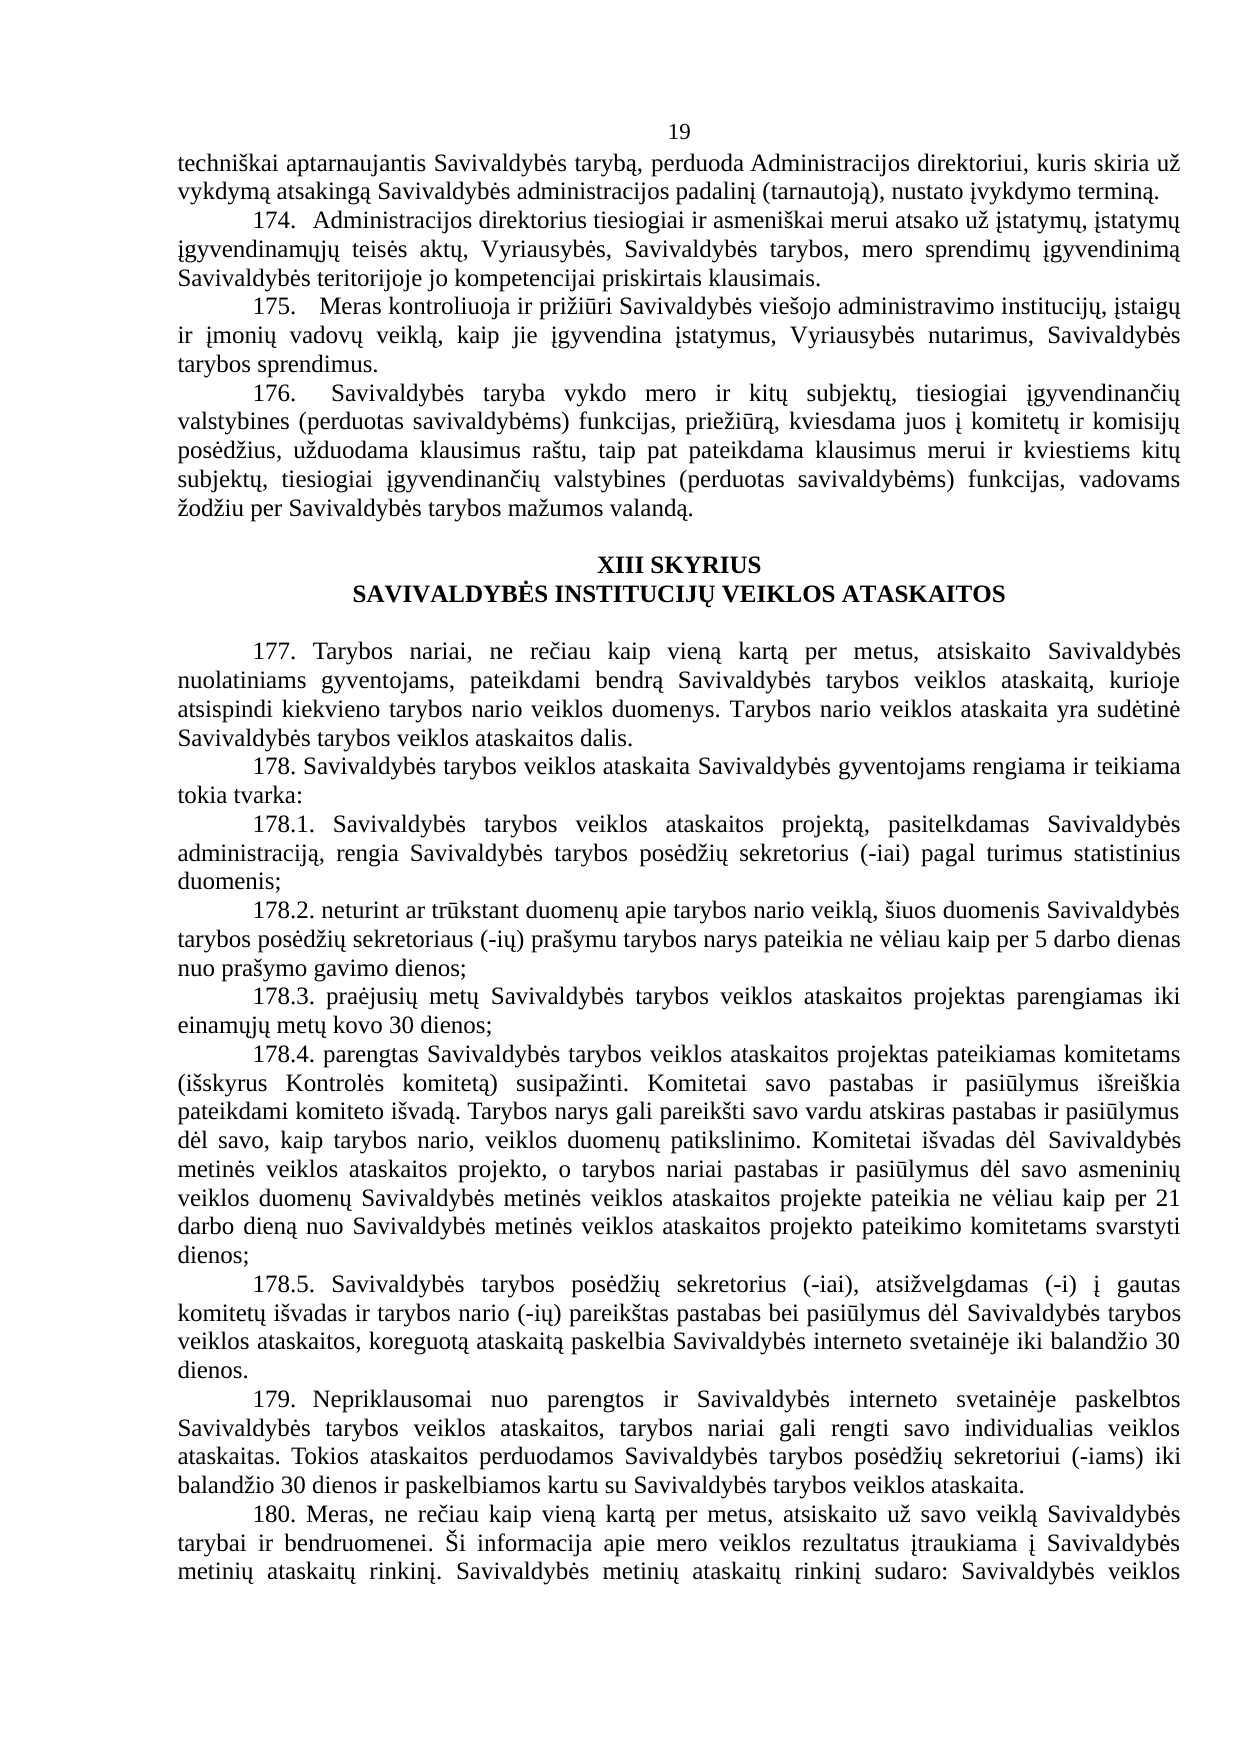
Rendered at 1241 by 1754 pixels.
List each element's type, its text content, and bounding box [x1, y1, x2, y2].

text 174. Administracijos direktorius tiesiogiai ir asmeniškai merui atsako už įstatymų, įstatymų įgyvendinamųjų teisės aktų, Vyriausybės, Savivaldybės tarybos, mero sprendimų įgyvendinimą Savivaldybės teritorijoje jo kompetencijai priskirtais klausimais. [177, 205, 1181, 291]
text 176. Savivaldybės taryba vykdo mero ir kitų subjektų, tiesiogiai įgyvendinančių valstybines (perduotas savivaldybėms) funkcijas, priežiūrą, kviesdama juos į komitetų ir komisijų posėdžius, užduodama klausimus raštu, taip pat pateikdama klausimus merui ir kviestiems kitų subjektų, tiesiogiai įgyvendinančių valstybines (perduotas savivaldybėms) funkcijas, vadovams žodžiu per Savivaldybės tarybos mažumos valandą. [177, 378, 1181, 521]
text 178.1. Savivaldybės tarybos veiklos ataskaitos projektą, pasitelkdamas Savivaldybės administraciją, rengia Savivaldybės tarybos posėdžių sekretorius (-iai) pagal turimus statistinius duomenis; [177, 809, 1181, 895]
text 175. Meras kontroliuoja ir prižiūri Savivaldybės viešojo administravimo institucijų, įstaigų ir įmonių vadovų veiklą, kaip jie įgyvendina įstatymus, Vyriausybės nutarimus, Savivaldybės tarybos sprendimus. [177, 291, 1181, 378]
text 177. Tarybos nariai, ne rečiau kaip vieną kartą per metus, atsiskaito Savivaldybės nuolatiniams gyventojams, pateikdami bendrą Savivaldybės tarybos veiklos ataskaitą, kurioje atsispindi kiekvieno tarybos nario veiklos duomenys. Tarybos nario veiklos ataskaita yra sudėtinė Savivaldybės tarybos veiklos ataskaitos dalis. [177, 636, 1181, 751]
text 178.5. Savivaldybės tarybos posėdžių sekretorius (-iai), atsižvelgdamas (-i) į gautas komitetų išvadas ir tarybos nario (-ių) pareikštas pastabas bei pasiūlymus dėl Savivaldybės tarybos veiklos ataskaitos, koreguotą ataskaitą paskelbia Savivaldybės interneto svetainėje iki balandžio 30 dienos. [177, 1269, 1181, 1384]
text SAVIVALDYBĖS INSTITUCIJŲ VEIKLOS ATASKAITOS [177, 579, 1181, 608]
text 178. Savivaldybės tarybos veiklos ataskaita Savivaldybės gyventojams rengiama ir teikiama tokia tvarka: [177, 751, 1181, 809]
text 178.4. parengtas Savivaldybės tarybos veiklos ataskaitos projektas pateikiamas komitetams (išskyrus Kontrolės komitetą) susipažinti. Komitetai savo pastabas ir pasiūlymus išreiškia pateikdami komiteto išvadą. Tarybos narys gali pareikšti savo vardu atskiras pastabas ir pasiūlymus dėl savo, kaip tarybos nario, veiklos duomenų patikslinimo. Komitetai išvadas dėl Savivaldybės metinės veiklos ataskaitos projekto, o tarybos nariai pastabas ir pasiūlymus dėl savo asmeninių veiklos duomenų Savivaldybės metinės veiklos ataskaitos projekte pateikia ne vėliau kaip per 21 darbo dieną nuo Savivaldybės metinės veiklos ataskaitos projekto pateikimo komitetams svarstyti dienos; [177, 1039, 1181, 1269]
text techniškai aptarnaujantis Savivaldybės tarybą, perduoda Administracijos direktoriui, kuris skiria už vykdymą atsakingą Savivaldybės administracijos padalinį (tarnautoją), nustato įvykdymo terminą. [177, 148, 1181, 205]
text 179. Nepriklausomai nuo parengtos ir Savivaldybės interneto svetainėje paskelbtos Savivaldybės tarybos veiklos ataskaitos, tarybos nariai gali rengti savo individualias veiklos ataskaitas. Tokios ataskaitos perduodamos Savivaldybės tarybos posėdžių sekretoriui (-iams) iki balandžio 30 dienos ir paskelbiamos kartu su Savivaldybės tarybos veiklos ataskaita. [177, 1384, 1181, 1499]
text 178.3. praėjusių metų Savivaldybės tarybos veiklos ataskaitos projektas parengiamas iki einamųjų metų kovo 30 dienos; [177, 981, 1181, 1039]
text 180. Meras, ne rečiau kaip vieną kartą per metus, atsiskaito už savo veiklą Savivaldybės tarybai ir bendruomenei. Ši informacija apie mero veiklos rezultatus įtraukiama į Savivaldybės metinių ataskaitų rinkinį. Savivaldybės metinių ataskaitų rinkinį sudaro: Savivaldybės veiklos [177, 1499, 1181, 1585]
text 178.2. neturint ar trūkstant duomenų apie tarybos nario veiklą, šiuos duomenis Savivaldybės tarybos posėdžių sekretoriaus (-ių) prašymu tarybos narys pateikia ne vėliau kaip per 5 darbo dienas nuo prašymo gavimo dienos; [177, 895, 1181, 981]
text XIII skyrius [177, 550, 1181, 579]
